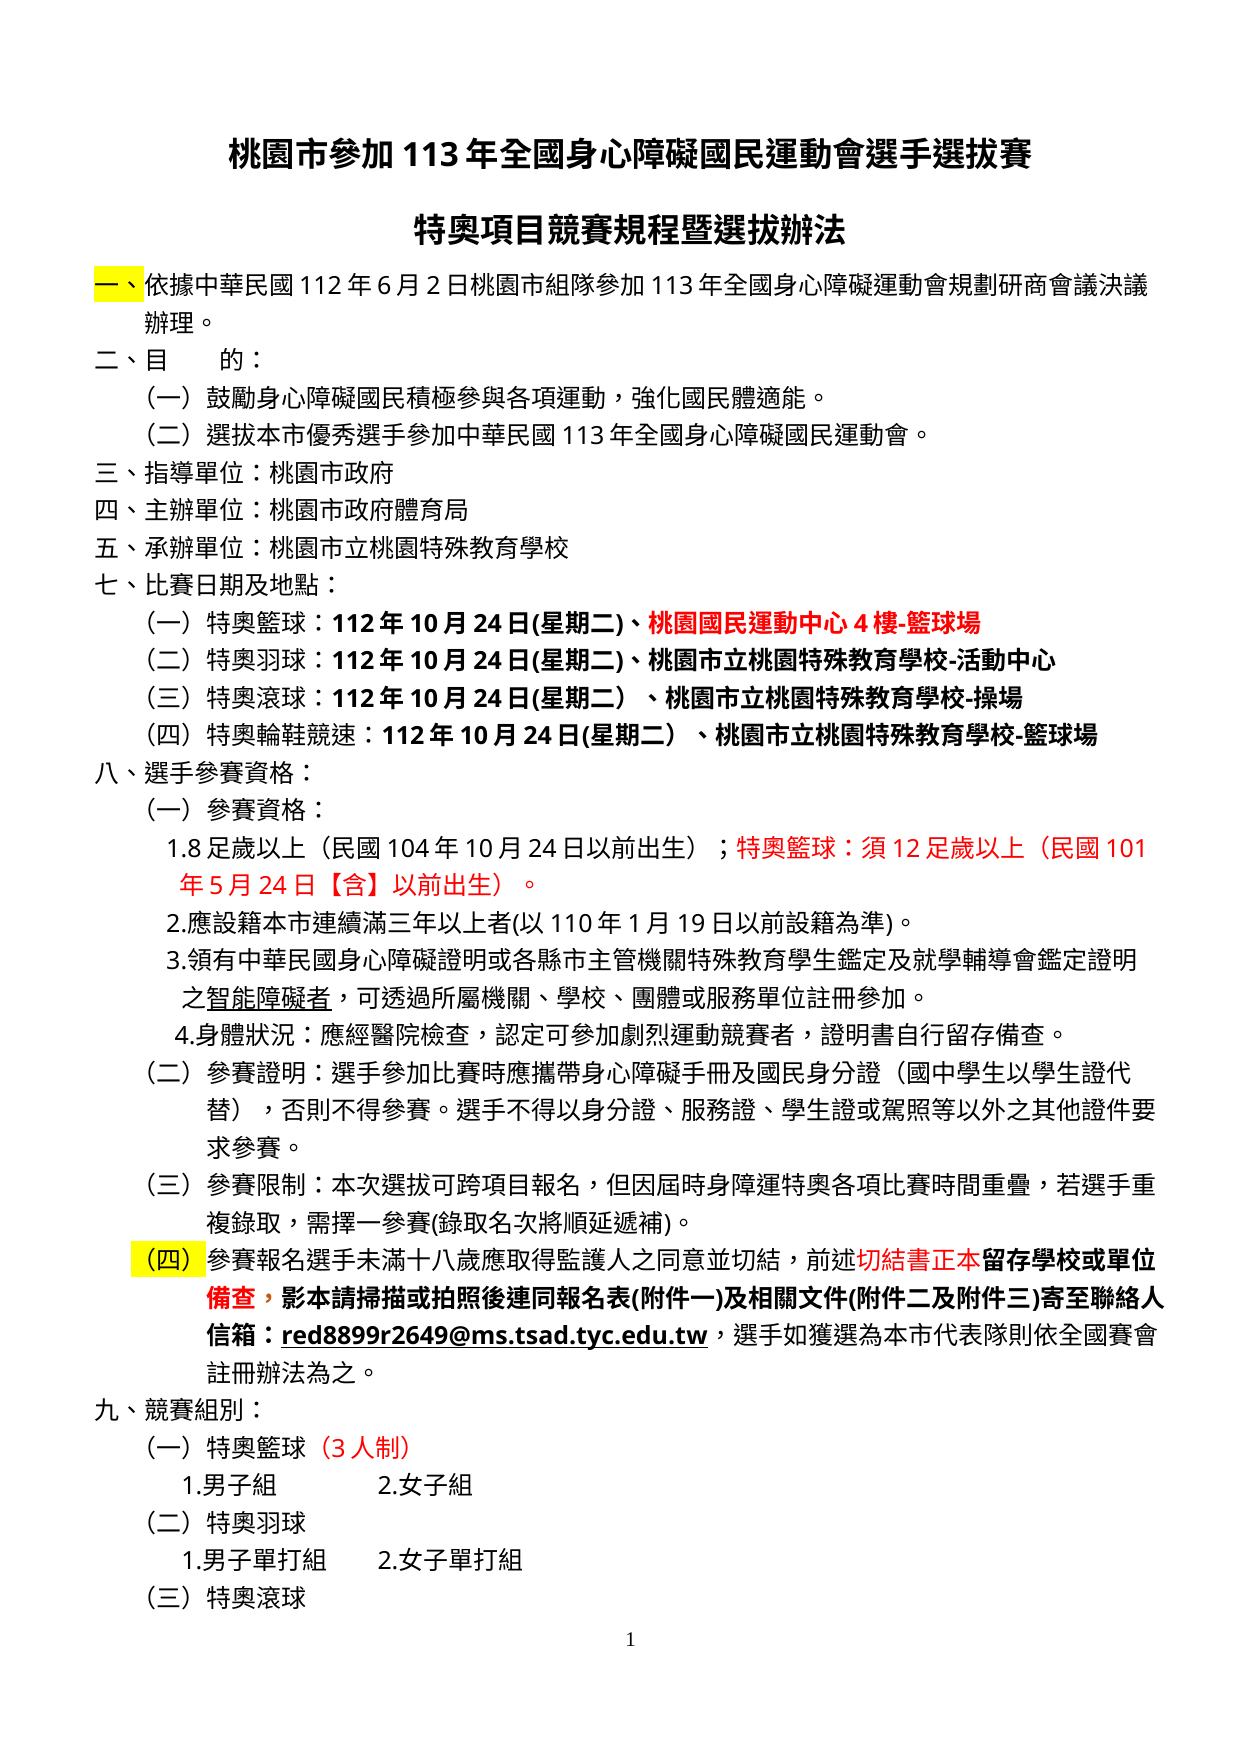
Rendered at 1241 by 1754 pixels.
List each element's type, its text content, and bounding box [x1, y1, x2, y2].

text （二）選拔本市優秀選手參加中華民國113年全國身心障礙國民運動會。 [131, 415, 1167, 452]
text 八、選手參賽資格： [94, 752, 1167, 790]
text 三、指導單位：桃園市政府 [94, 452, 1167, 490]
text 1.男子組 2.女子組 [131, 1465, 1167, 1502]
text 3.領有中華民國身心障礙證明或各縣市主管機關特殊教育學生鑑定及就學輔導會鑑定證明 [153, 940, 1167, 977]
text （三）特奧滾球 [131, 1577, 1167, 1615]
text （四）特奧輪鞋競速：112年10月24日(星期二）、桃園市立桃園特殊教育學校-籃球場 [131, 715, 1167, 752]
text 1.8足歲以上（民國104年10月24日以前出生）；特奧籃球：須12足歲以上（民國101 [153, 827, 1167, 865]
text 桃園市參加113年全國身心障礙國民運動會選手選拔賽 [94, 115, 1167, 190]
text （一）鼓勵身心障礙國民積極參與各項運動，強化國民體適能。 [131, 377, 1167, 415]
text 4.身體狀況：應經醫院檢查，認定可參加劇烈運動競賽者，證明書自行留存備查。 [168, 1015, 1167, 1052]
text 1.男子單打組 2.女子單打組 [131, 1540, 1167, 1577]
text （二）特奧羽球：112年10月24日(星期二)、桃園市立桃園特殊教育學校-活動中心 [131, 640, 1167, 677]
text 一、依據中華民國112年6月2日桃園市組隊參加113年全國身心障礙運動會規劃研商會議決議辦理。 [94, 265, 1167, 340]
text （二）參賽證明：選手參加比賽時應攜帶身心障礙手冊及國民身分證（國中學生以學生證代替），否則不得參賽。選手不得以身分證、服務證、學生證或駕照等以外之其他證件要求參賽。 [131, 1052, 1167, 1165]
text （三）特奧滾球：112年10月24日(星期二）、桃園市立桃園特殊教育學校-操場 [131, 677, 1167, 715]
text （一）特奧籃球：112年10月24日(星期二)、桃園國民運動中心4樓-籃球場 [131, 602, 1167, 640]
text （四）參賽報名選手未滿十八歲應取得監護人之同意並切結，前述切結書正本留存學校或單位備查，影本請掃描或拍照後連同報名表(附件一)及相關文件(附件二及附件三)寄至聯絡人信箱：red8899r2649@ms.tsad.tyc.edu.tw，選手如獲選為本市代表隊則依全國賽會註冊辦法為之。 [131, 1240, 1167, 1390]
text 年5月24日【含】以前出生）。 [153, 865, 1167, 902]
text 之智能障礙者，可透過所屬機關、學校、團體或服務單位註冊參加。 [162, 977, 1167, 1015]
text （三）參賽限制：本次選拔可跨項目報名，但因屆時身障運特奧各項比賽時間重疊，若選手重複錄取，需擇一參賽(錄取名次將順延遞補)。 [131, 1165, 1167, 1240]
text 二、目 的： [94, 340, 1167, 377]
text 四、主辦單位：桃園市政府體育局 [94, 490, 1167, 527]
text （一）特奧籃球（3人制） [131, 1427, 1167, 1465]
text （一）參賽資格： [131, 790, 1167, 827]
text （二）特奧羽球 [131, 1502, 1167, 1540]
text 五、承辦單位：桃園市立桃園特殊教育學校 [94, 527, 1196, 565]
text 九、競賽組別： [94, 1390, 1167, 1427]
text 七、比賽日期及地點： [94, 565, 1167, 602]
text 2.應設籍本市連續滿三年以上者(以110年1月19日以前設籍為準)。 [153, 902, 1167, 940]
text 特奧項目競賽規程暨選拔辦法 [94, 190, 1167, 265]
